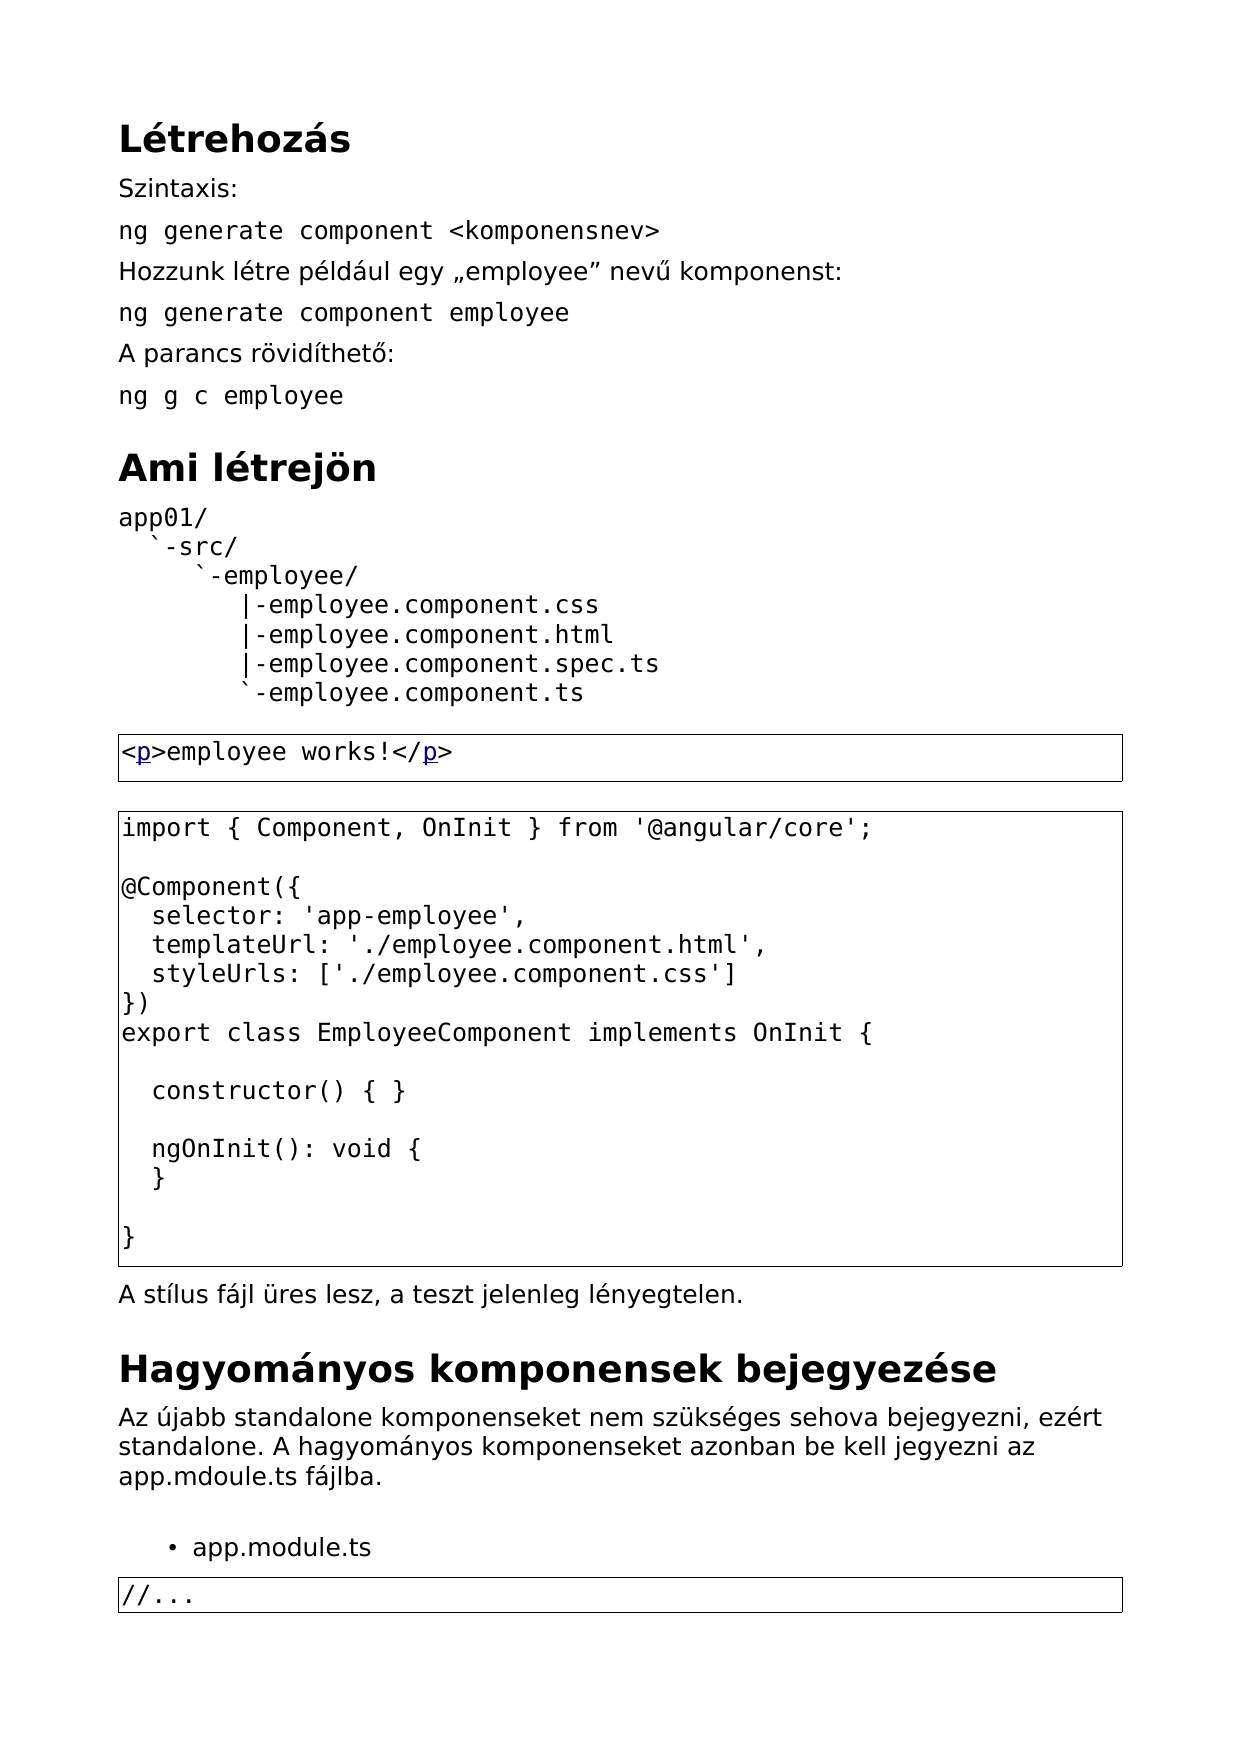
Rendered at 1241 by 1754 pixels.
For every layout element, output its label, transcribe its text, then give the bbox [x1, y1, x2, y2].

table_header //... [119, 1578, 1122, 1612]
text A stílus fájl üres lesz, a teszt jelenleg lényegtelen. [118, 1281, 1122, 1310]
text ng generate component <komponensnev> [118, 216, 1122, 245]
text app01/ `-src/ `-employee/ |-employee.component.css |-employee.component.html |-employee.component.spec.ts `-employee.component.ts [118, 503, 1122, 707]
text Az újabb standalone komponenseket nem szükséges sehova bejegyezni, ezért standalone. A hagyományos komponenseket azonban be kell jegyezni az app.mdoule.ts fájlba. [118, 1403, 1122, 1491]
subtitle Létrehozás [118, 118, 1122, 162]
list app.module.ts [177, 1533, 1122, 1562]
text ng generate component employee [118, 298, 1122, 328]
subtitle Ami létrejön [118, 447, 1122, 491]
table_header import { Component, OnInit } from '@angular/core'; @Component({ selector: 'app-employee', templateUrl: './employee.component.html', styleUrls: ['./employee.component.css'] }) export class EmployeeComponent implements OnInit { constructor() { } ngOnInit(): void { } } [119, 812, 1122, 1266]
text ng g c employee [118, 381, 1122, 410]
text A parancs rövidíthető: [118, 339, 1122, 369]
text Szintaxis: [118, 174, 1122, 203]
text Hozzunk létre például egy „employee” nevű komponenst: [118, 257, 1122, 286]
subtitle Hagyományos komponensek bejegyezése [118, 1347, 1122, 1391]
table_header <p>employee works!</p> [119, 735, 1122, 781]
